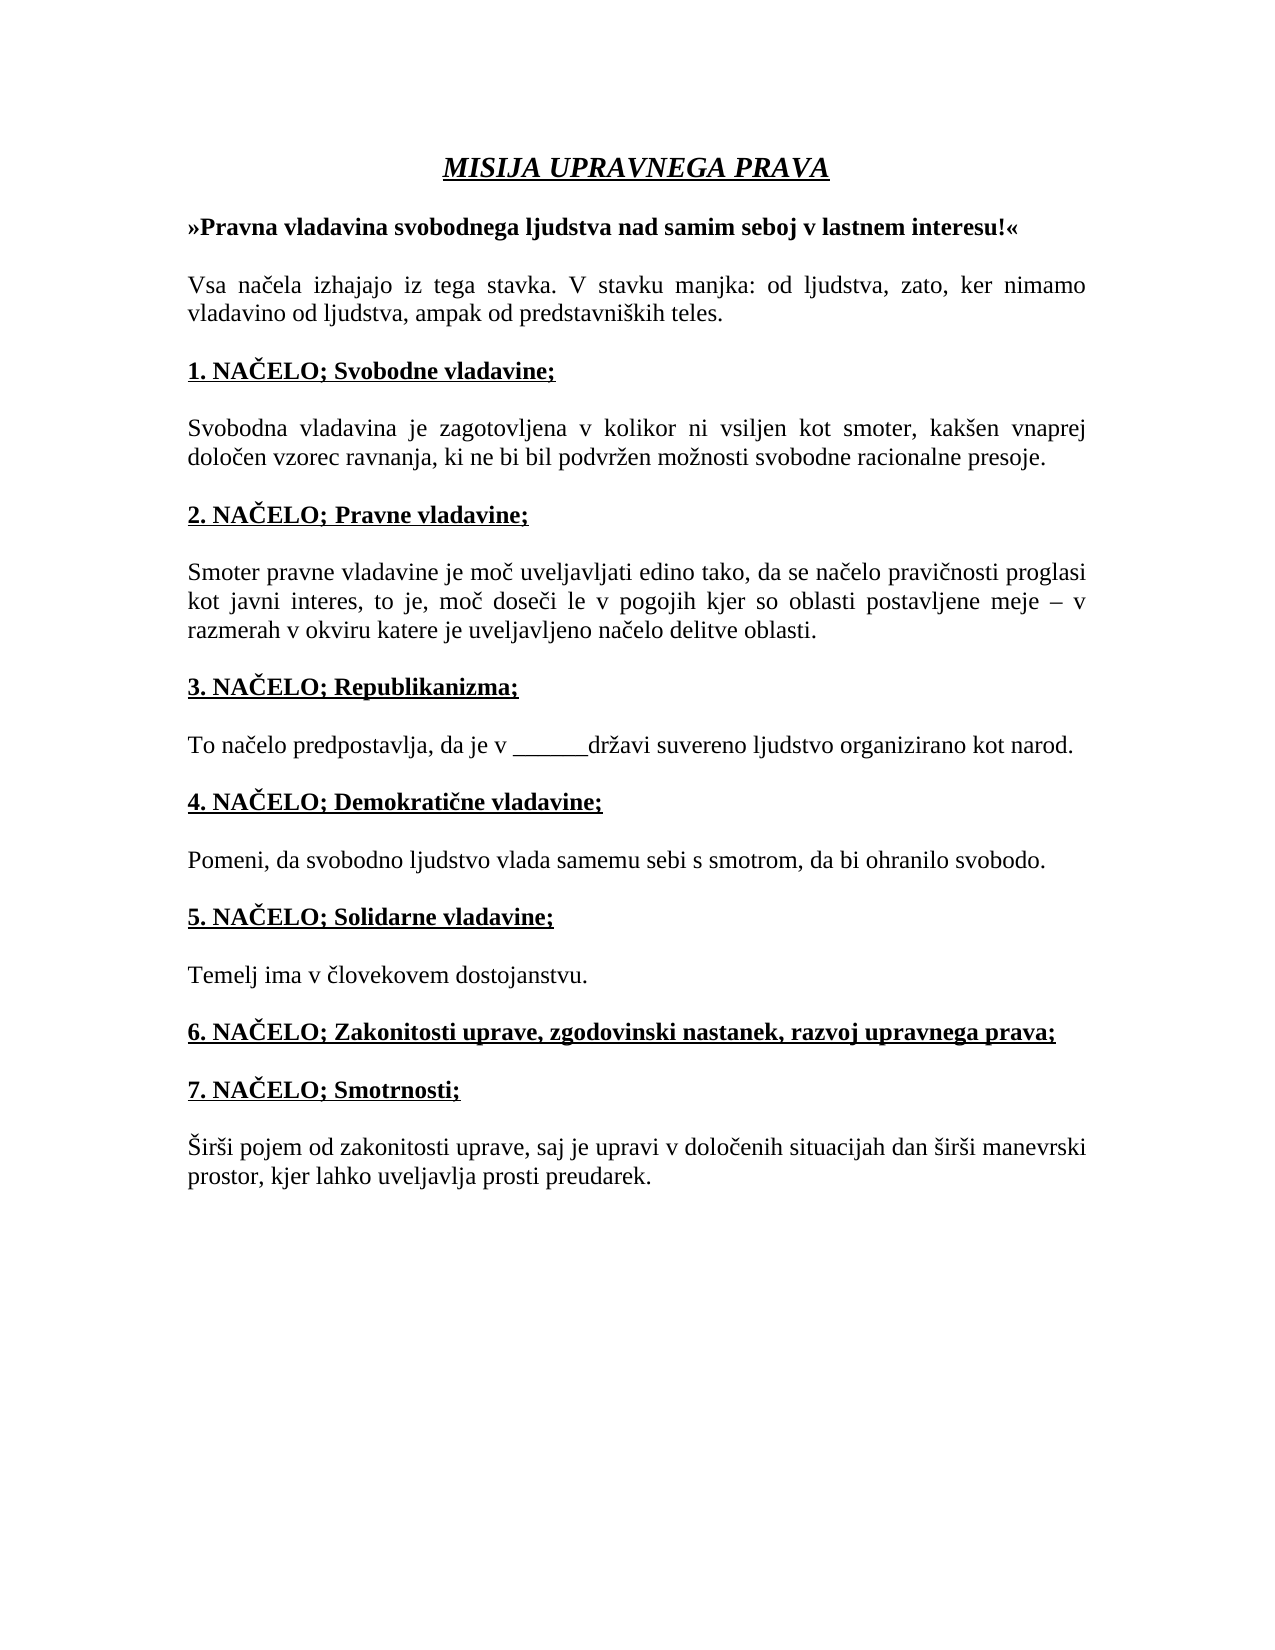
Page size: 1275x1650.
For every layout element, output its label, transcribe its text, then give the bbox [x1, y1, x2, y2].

text Svobodna vladavina je zagotovljena v kolikor ni vsiljen kot smoter, kakšen vnaprej določen vzorec ravnanja, ki ne bi bil podvržen možnosti svobodne racionalne presoje. [187, 413, 1087, 471]
text Smoter pravne vladavine je moč uveljavljati edino tako, da se načelo pravičnosti proglasi kot javni interes, to je, moč doseči le v pogojih kjer so oblasti postavljene meje – v razmerah v okviru katere je uveljavljeno načelo delitve oblasti. [187, 557, 1087, 643]
text »Pravna vladavina svobodnega ljudstva nad samim seboj v lastnem interesu!« [187, 212, 1087, 241]
text Temelj ima v človekovem dostojanstvu. [187, 960, 1087, 988]
text 6. NAČELO; Zakonitosti uprave, zgodovinski nastanek, razvoj upravnega prava; [187, 1017, 1087, 1046]
text 2. NAČELO; Pravne vladavine; [187, 500, 1087, 528]
text Širši pojem od zakonitosti uprave, saj je upravi v določenih situacijah dan širši manevrski prostor, kjer lahko uveljavlja prosti preudarek. [187, 1132, 1087, 1190]
text 1. NAČELO; Svobodne vladavine; [187, 356, 1087, 385]
text 4. NAČELO; Demokratične vladavine; [187, 787, 1087, 816]
text 7. NAČELO; Smotrnosti; [187, 1075, 1087, 1103]
text 3. NAČELO; Republikanizma; [187, 672, 1087, 701]
text 5. NAČELO; Solidarne vladavine; [187, 902, 1087, 931]
text To načelo predpostavlja, da je v ______državi suvereno ljudstvo organizirano kot narod. [187, 730, 1087, 758]
text MISIJA UPRAVNEGA PRAVA [187, 150, 1087, 183]
text Pomeni, da svobodno ljudstvo vlada samemu sebi s smotrom, da bi ohranilo svobodo. [187, 845, 1087, 873]
text Vsa načela izhajajo iz tega stavka. V stavku manjka: od ljudstva, zato, ker nimamo vladavino od ljudstva, ampak od predstavniških teles. [187, 270, 1087, 327]
